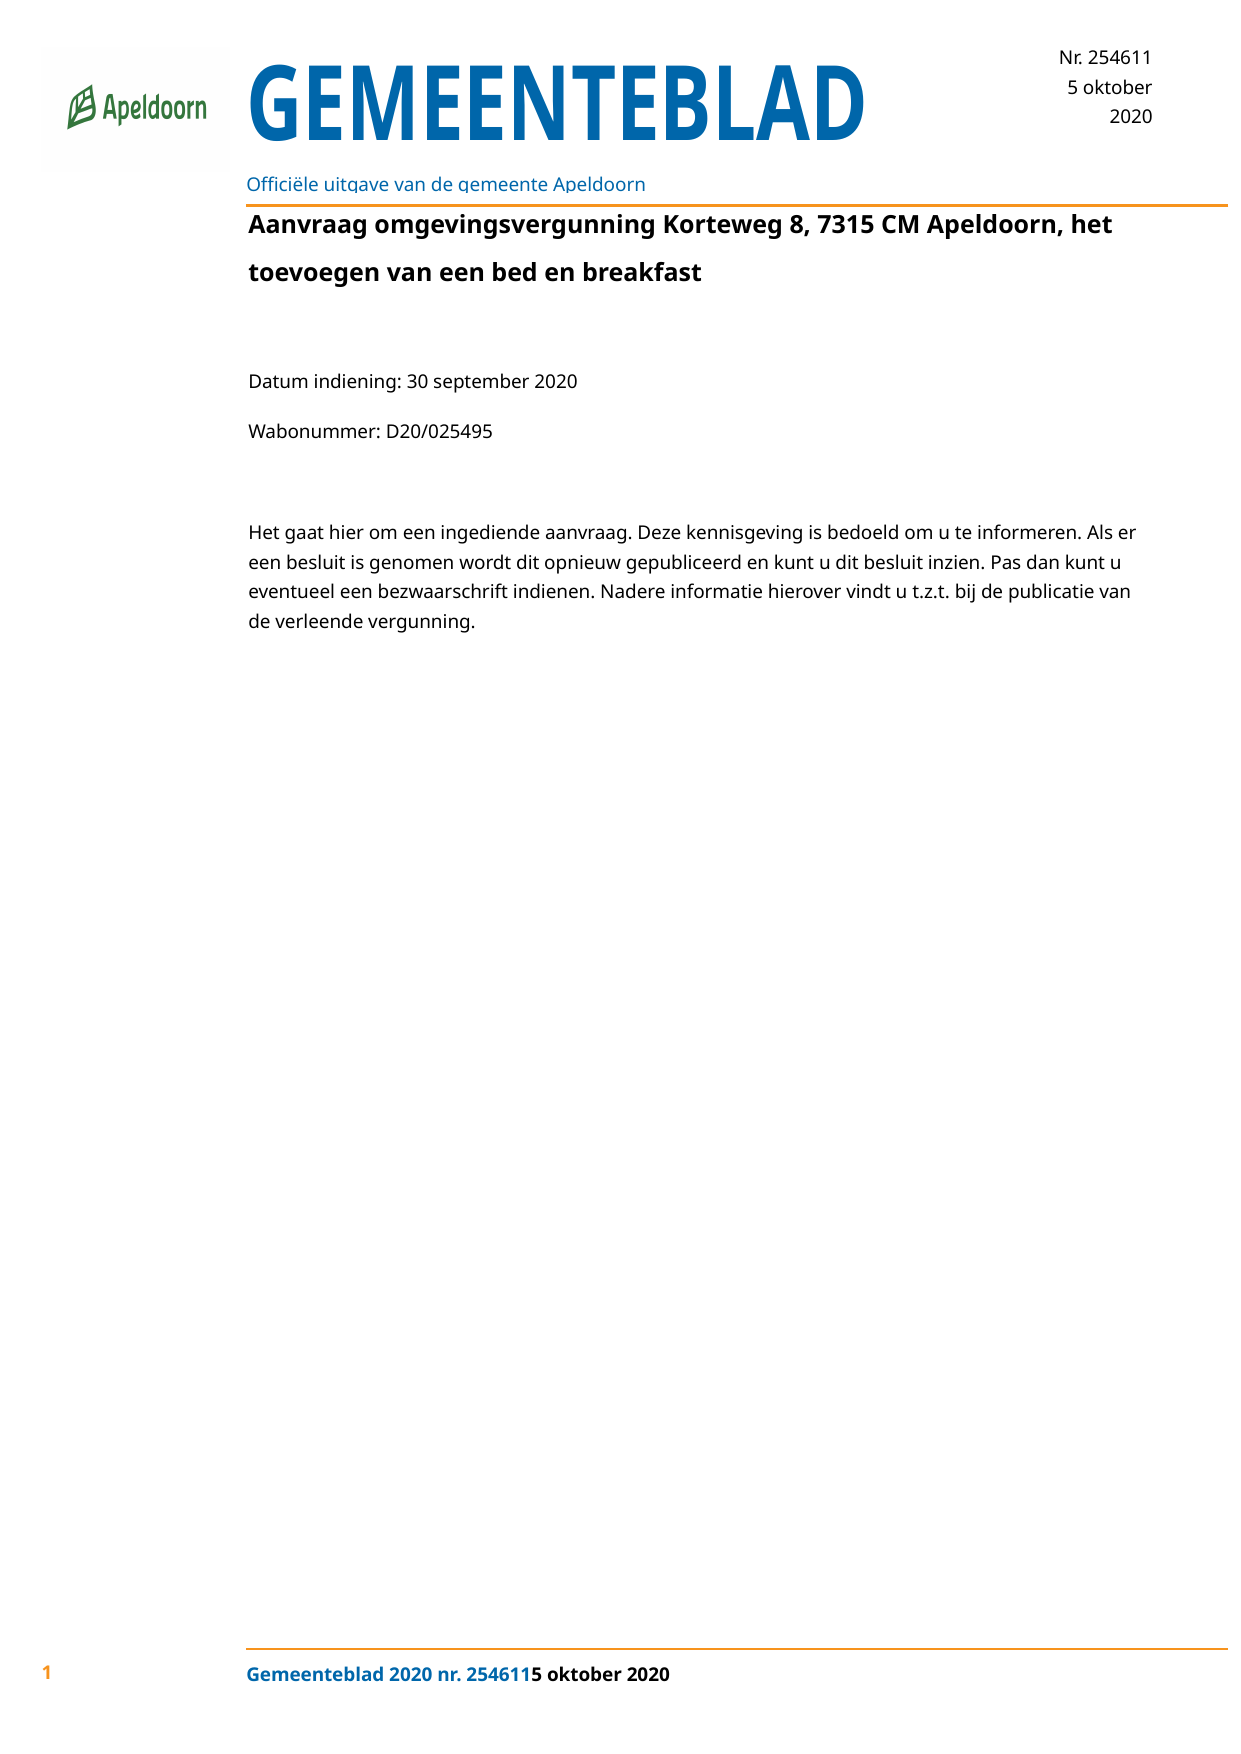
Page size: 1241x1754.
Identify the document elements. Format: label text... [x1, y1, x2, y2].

text Het gaat hier om een ingediende aanvraag. Deze kennisgeving is bedoeld om u te informeren. Als er een besluit is genomen wordt dit opnieuw gepubliceerd en kunt u dit besluit inzien. Pas dan kunt u eventueel een bezwaarschrift indienen. Nadere informatie hierover vindt u t.z.t. bij de publicatie van de verleende vergunning. [248, 519, 1152, 634]
picture [41, 47, 231, 172]
text Wabonummer: D20/025495 [248, 419, 1152, 444]
text Datum indiening: 30 september 2020 [248, 368, 1152, 394]
text Aanvraag omgevingsvergunning Korteweg 8, 7315 CM Apeldoorn, het toevoegen van een bed en breakfast [248, 207, 1152, 288]
